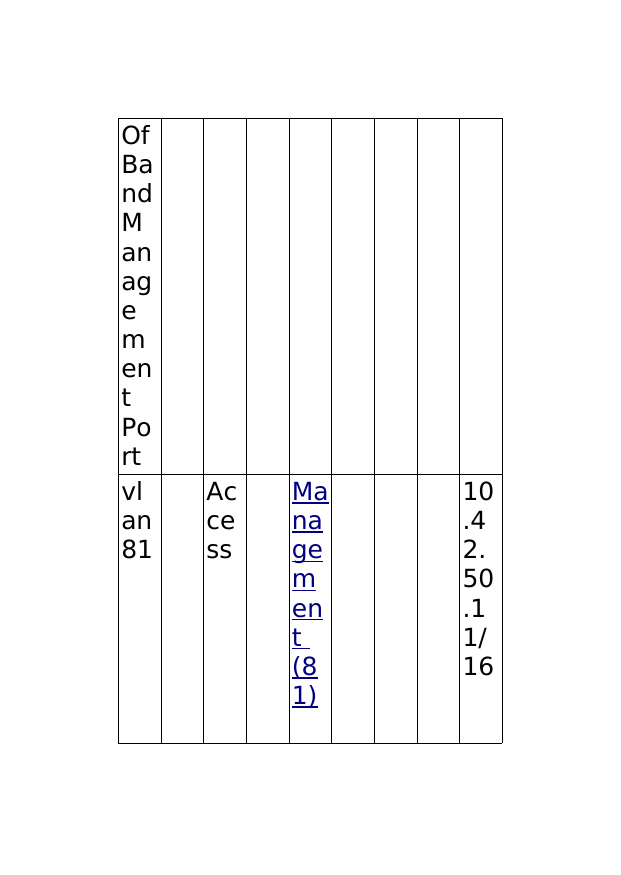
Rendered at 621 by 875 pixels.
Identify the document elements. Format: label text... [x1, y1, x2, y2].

table_cell [460, 119, 502, 474]
table_cell [418, 475, 459, 742]
table_cell [162, 475, 203, 742]
table_cell [332, 475, 374, 742]
table_cell [247, 119, 289, 474]
table_cell [332, 119, 374, 474]
table_cell [290, 119, 331, 474]
table_cell [375, 475, 417, 742]
table_cell Of Band Management Port [119, 119, 161, 474]
table_cell [375, 119, 417, 474]
table_cell Management (81) [290, 475, 331, 742]
table_cell vlan81 [119, 475, 161, 742]
table_cell [162, 119, 203, 474]
table_cell Access [204, 475, 246, 742]
table_cell [204, 119, 246, 474]
table_cell [247, 475, 289, 742]
table_cell [418, 119, 459, 474]
table_cell 10.42.50.11/16 [460, 475, 502, 742]
